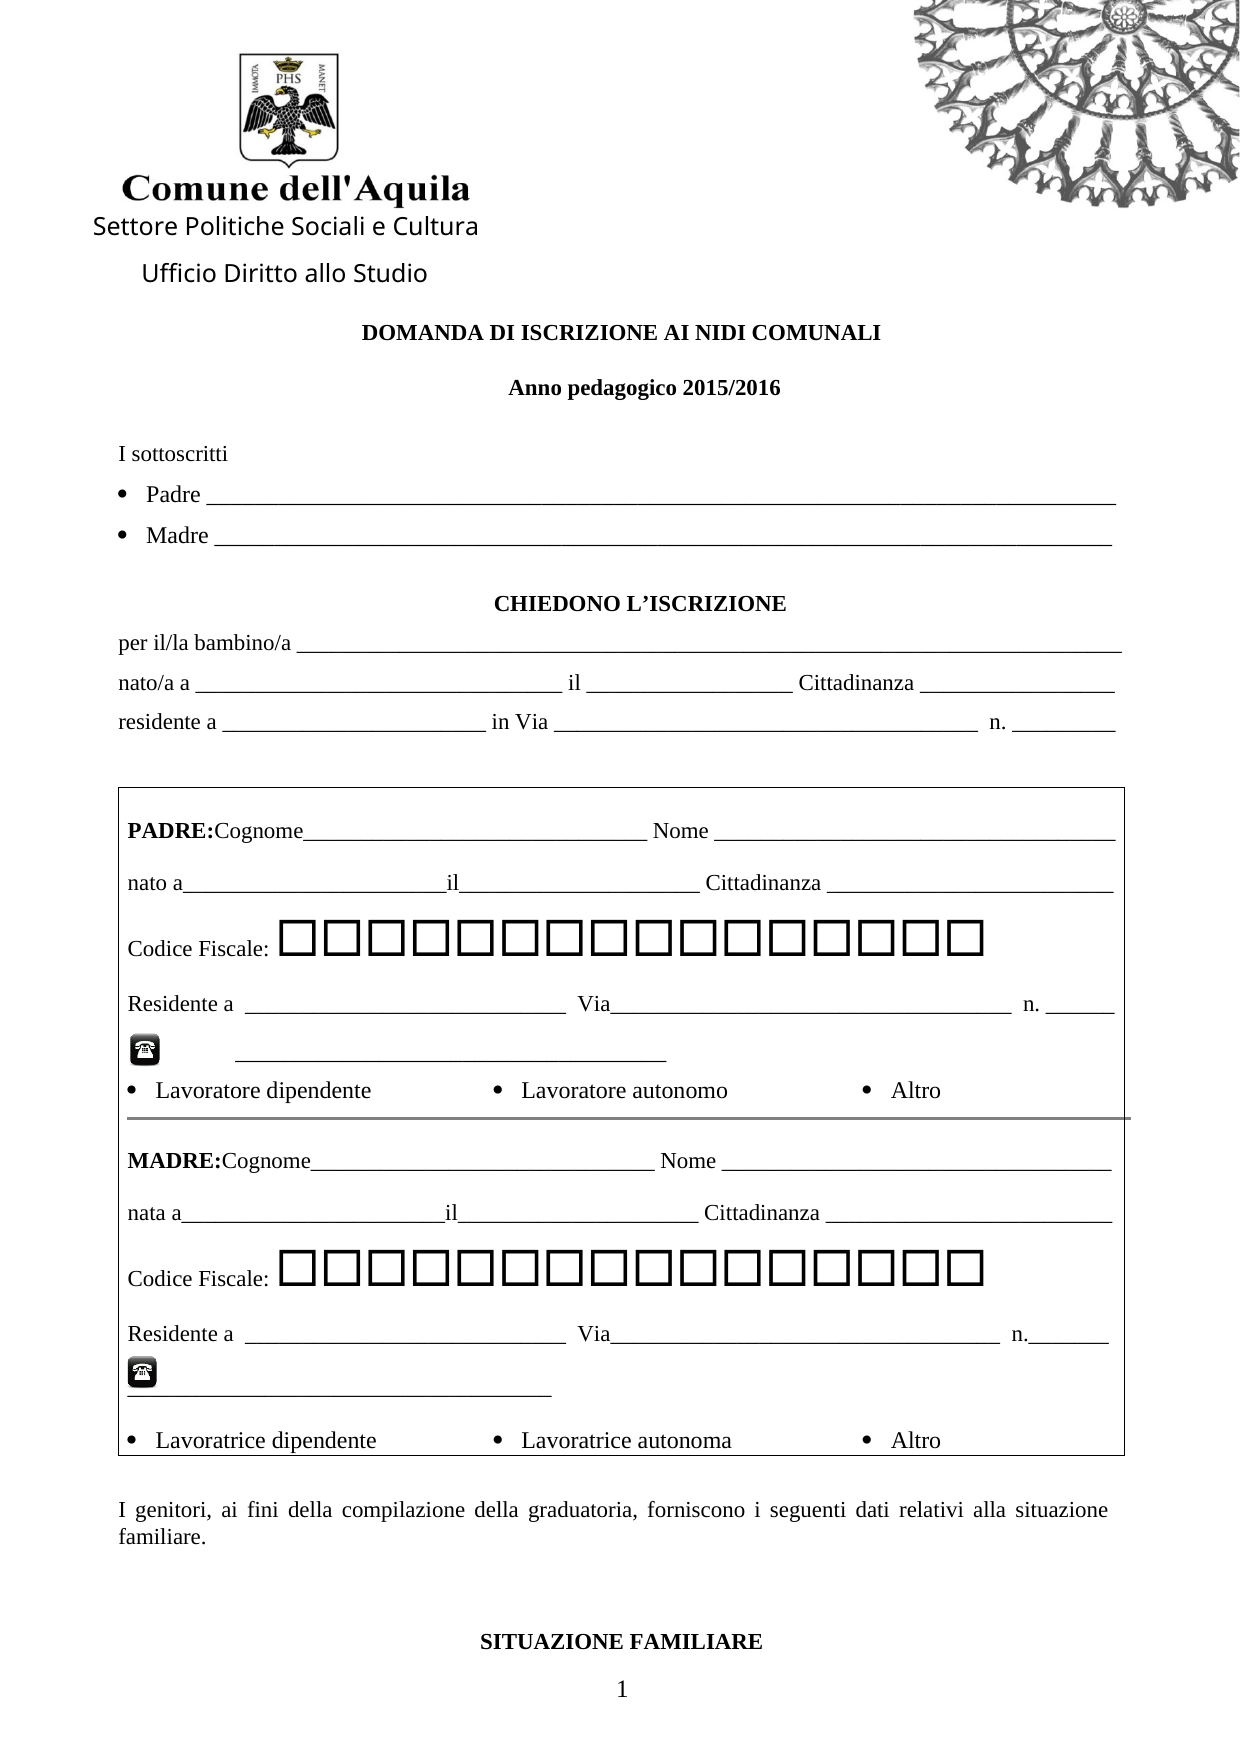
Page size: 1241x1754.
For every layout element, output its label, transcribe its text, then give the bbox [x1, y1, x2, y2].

text Residente a ____________________________ Via__________________________________ n._______ _____________________________________ [119, 1317, 1124, 1399]
text MADRE:Cognome______________________________ Nome __________________________________ [119, 1143, 1124, 1173]
text per il/la bambino/a ________________________________________________________________________ [118, 629, 1125, 656]
text nato/a a ________________________________ il __________________ Cittadinanza _________________ [118, 669, 1125, 695]
text  Lavoratrice dipendente  Lavoratrice autonoma  Altro [119, 1423, 1124, 1455]
text  Lavoratore dipendente  Lavoratore autonomo  Altro [119, 1073, 1124, 1103]
text DOMANDA DI ISCRIZIONE AI NIDI COMUNALI [118, 319, 1125, 345]
text CHIEDONO L’ISCRIZIONE [156, 590, 1125, 616]
text residente a _______________________ in Via _____________________________________ n. _________ [118, 708, 1125, 735]
text  Madre ___________________________________________________________________________ [118, 521, 1125, 548]
text Residente a ____________________________ Via___________________________________ n. ______ [119, 987, 1124, 1017]
text Settore Politiche Sociali e Cultura [93, 209, 1125, 243]
text I sottoscritti [118, 440, 1125, 466]
text I genitori, ai fini della compilazione della graduatoria, forniscono i seguenti dati relativi alla situazione familiare. [118, 1497, 1110, 1549]
text Ufficio Diritto allo Studio [115, 256, 1125, 289]
text  Padre ____________________________________________________________________________ [118, 479, 1125, 507]
text Anno pedagogico 2015/2016 [118, 374, 1125, 401]
text Codice Fiscale:  [119, 1249, 1124, 1298]
text nata a_______________________il_____________________ Cittadinanza _________________________ [119, 1196, 1124, 1226]
text  [159, 1040, 1124, 1065]
text Codice Fiscale:  [119, 919, 1124, 968]
text SITUAZIONE FAMILIARE [133, 1628, 1110, 1655]
text nato a_______________________il_____________________ Cittadinanza _________________________ [119, 866, 1124, 896]
text PADRE:Cognome______________________________ Nome ___________________________________ [119, 814, 1124, 843]
